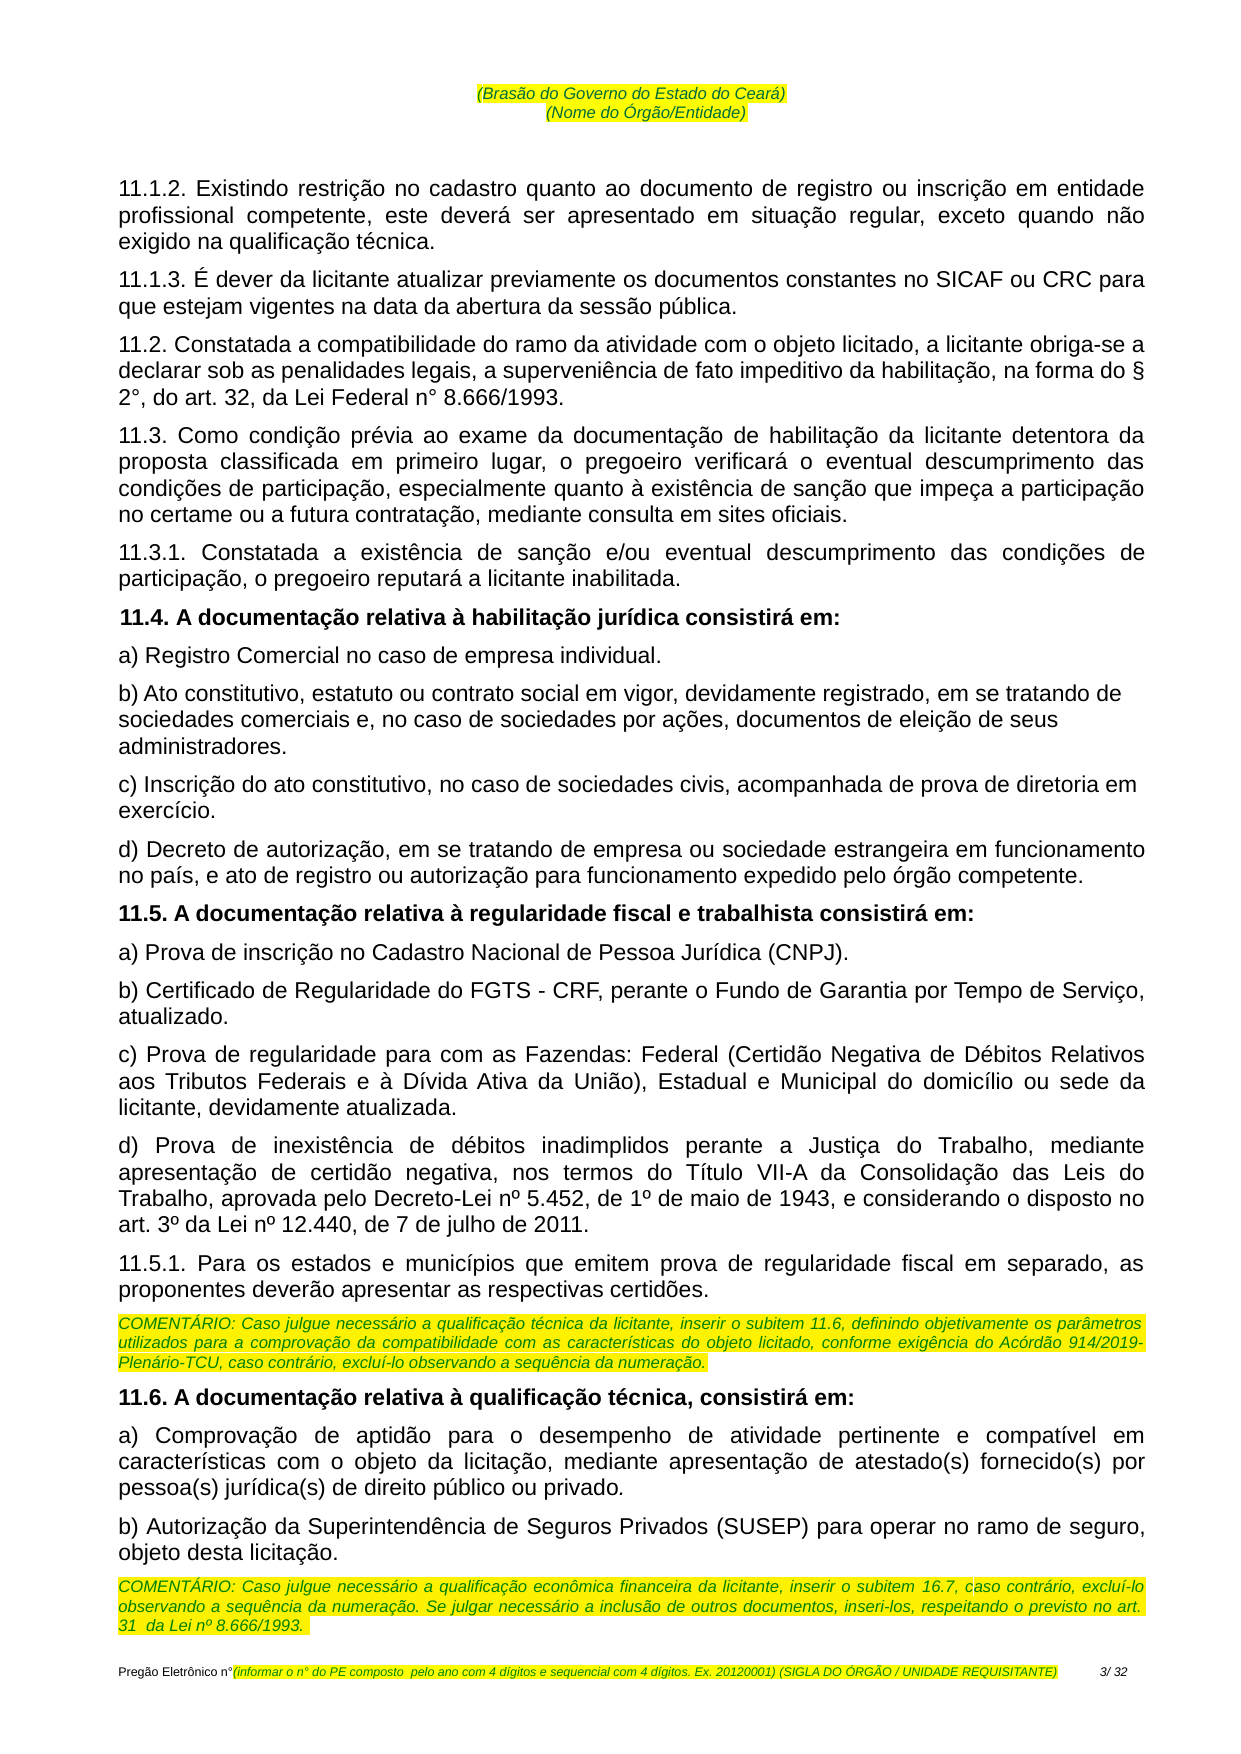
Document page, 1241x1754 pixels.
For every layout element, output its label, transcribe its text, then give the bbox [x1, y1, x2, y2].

text 11.2. Constatada a compatibilidade do ramo da atividade com o objeto licitado, a licitante obriga-se a declarar sob as penalidades legais, a superveniência de fato impeditivo da habilitação, na forma do § 2°, do art. 32, da Lei Federal n° 8.666/1993. [118, 331, 1146, 410]
text b) Ato constitutivo, estatuto ou contrato social em vigor, devidamente registrado, em se tratando de sociedades comerciais e, no caso de sociedades por ações, documentos de eleição de seus administradores. [118, 680, 1146, 759]
text a) Registro Comercial no caso de empresa individual. [118, 642, 1146, 668]
text 11.5.1. Para os estados e municípios que emitem prova de regularidade fiscal em separado, as proponentes deverão apresentar as respectivas certidões. [118, 1249, 1146, 1302]
text c) Inscrição do ato constitutivo, no caso de sociedades civis, acompanhada de prova de diretoria em exercício. [118, 771, 1146, 824]
text a) Prova de inscrição no Cadastro Nacional de Pessoa Jurídica (CNPJ). [118, 938, 1146, 965]
text b) Certificado de Regularidade do FGTS - CRF, perante o Fundo de Garantia por Tempo de Serviço, atualizado. [118, 977, 1146, 1029]
text 11.3. Como condição prévia ao exame da documentação de habilitação da licitante detentora da proposta classificada em primeiro lugar, o pregoeiro verificará o eventual descumprimento das condições de participação, especialmente quanto à existência de sanção que impeça a participação no certame ou a futura contratação, mediante consulta em sites oficiais. [118, 422, 1146, 527]
text c) Prova de regularidade para com as Fazendas: Federal (Certidão Negativa de Débitos Relativos aos Tributos Federais e à Dívida Ativa da União), Estadual e Municipal do domicílio ou sede da licitante, devidamente atualizada. [118, 1041, 1146, 1120]
text 11.4. A documentação relativa à habilitação jurídica consistirá em: [119, 604, 1146, 630]
text COMENTÁRIO: Caso julgue necessário a qualificação econômica financeira da licitante, inserir o subitem 16.7, caso contrário, excluí-lo observando a sequência da numeração. Se julgar necessário a inclusão de outros documentos, inseri-los, respeitando o previsto no art. 31 da Lei nº 8.666/1993. [118, 1577, 1146, 1635]
text b) Autorização da Superintendência de Seguros Privados (SUSEP) para operar no ramo de seguro, objeto desta licitação. [118, 1513, 1146, 1565]
text a) Comprovação de aptidão para o desempenho de atividade pertinente e compatível em características com o objeto da licitação, mediante apresentação de atestado(s) fornecido(s) por pessoa(s) jurídica(s) de direito público ou privado. [118, 1422, 1146, 1501]
text 11.3.1. Constatada a existência de sanção e/ou eventual descumprimento das condições de participação, o pregoeiro reputará a licitante inabilitada. [118, 539, 1146, 592]
text COMENTÁRIO: Caso julgue necessário a qualificação técnica da licitante, inserir o subitem 11.6, definindo objetivamente os parâmetros utilizados para a comprovação da compatibilidade com as características do objeto licitado, conforme exigência do Acórdão 914/2019-Plenário-TCU, caso contrário, excluí-lo observando a sequência da numeração. [118, 1314, 1146, 1372]
text 11.1.2. Existindo restrição no cadastro quanto ao documento de registro ou inscrição em entidade profissional competente, este deverá ser apresentado em situação regular, exceto quando não exigido na qualificação técnica. [118, 175, 1146, 254]
text 11.6. A documentação relativa à qualificação técnica, consistirá em: [118, 1383, 1146, 1410]
text 11.5. A documentação relativa à regularidade fiscal e trabalhista consistirá em: [118, 900, 1146, 927]
text d) Prova de inexistência de débitos inadimplidos perante a Justiça do Trabalho, mediante apresentação de certidão negativa, nos termos do Título VII-A da Consolidação das Leis do Trabalho, aprovada pelo Decreto-Lei nº 5.452, de 1º de maio de 1943, e considerando o disposto no art. 3º da Lei nº 12.440, de 7 de julho de 2011. [118, 1132, 1146, 1238]
text 11.1.3. É dever da licitante atualizar previamente os documentos constantes no SICAF ou CRC para que estejam vigentes na data da abertura da sessão pública. [118, 266, 1146, 319]
text d) Decreto de autorização, em se tratando de empresa ou sociedade estrangeira em funcionamento no país, e ato de registro ou autorização para funcionamento expedido pelo órgão competente. [118, 836, 1146, 888]
